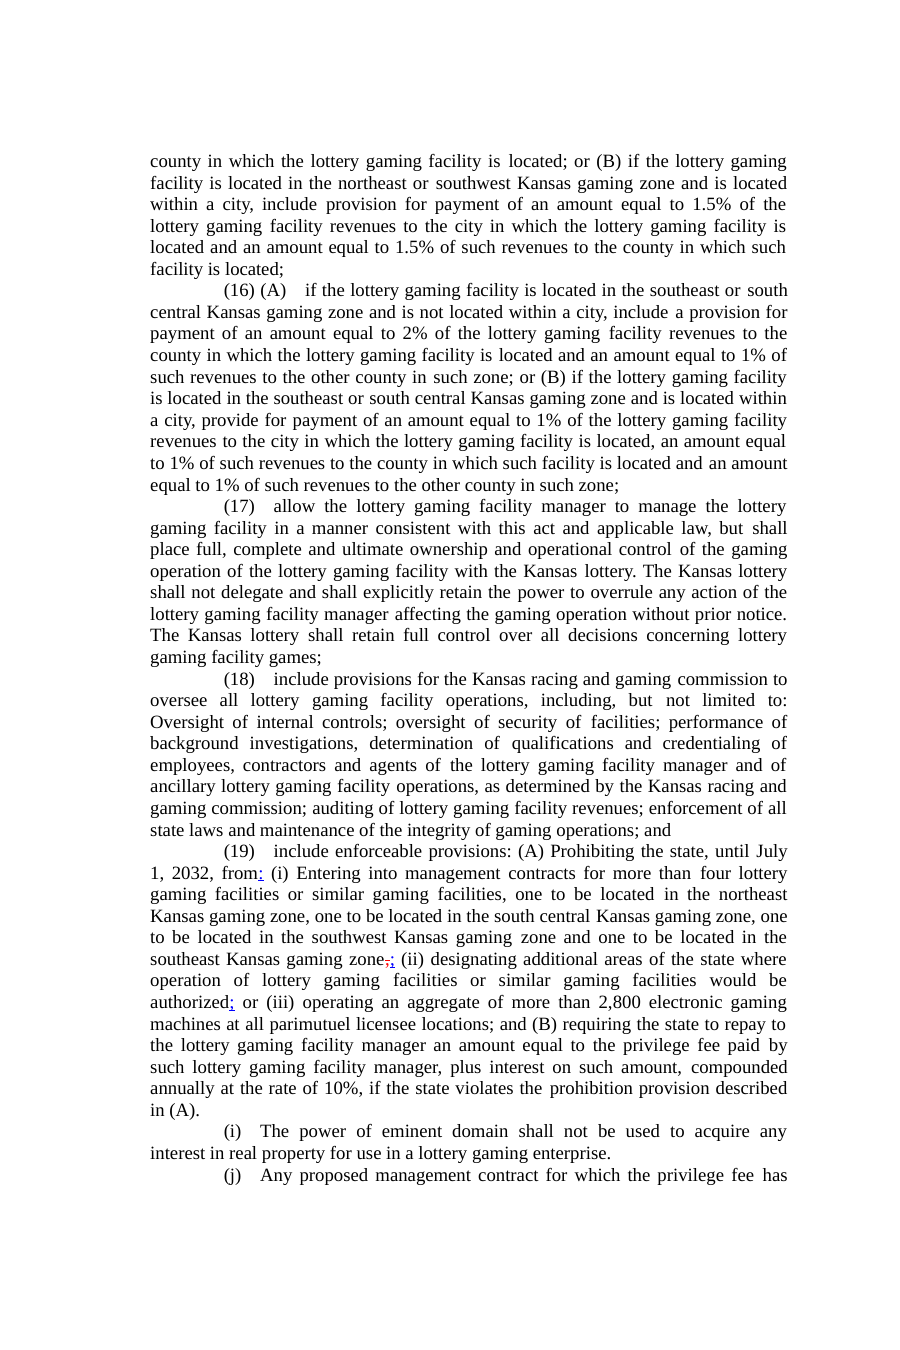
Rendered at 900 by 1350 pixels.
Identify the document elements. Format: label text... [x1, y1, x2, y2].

text (18) include provisions for the Kansas racing and gaming commission to oversee all lottery gaming facility operations, including, but not limited to: Oversight of internal controls; oversight of security of facilities; performance of background investigations, determination of qualifications and credentialing of employees, contractors and agents of the lottery gaming facility manager and of ancillary lottery gaming facility operations, as determined by the Kansas racing and gaming commission; auditing of lottery gaming facility revenues; enforcement of all state laws and maintenance of the integrity of gaming operations; and [150, 667, 787, 840]
text county in which the lottery gaming facility is located; or (B) if the lottery gaming facility is located in the northeast or southwest Kansas gaming zone and is located within a city, include provision for payment of an amount equal to 1.5% of the lottery gaming facility revenues to the city in which the lottery gaming facility is located and an amount equal to 1.5% of such revenues to the county in which such facility is located; [150, 150, 787, 279]
text (19) include enforceable provisions: (A) Prohibiting the state, until July 1, 2032, from: (i) Entering into management contracts for more than four lottery gaming facilities or similar gaming facilities, one to be located in the northeast Kansas gaming zone, one to be located in the south central Kansas gaming zone, one to be located in the southwest Kansas gaming zone and one to be located in the southeast Kansas gaming zone,; (ii) designating additional areas of the state where operation of lottery gaming facilities or similar gaming facilities would be authorized; or (iii) operating an aggregate of more than 2,800 electronic gaming machines at all parimutuel licensee locations; and (B) requiring the state to repay to the lottery gaming facility manager an amount equal to the privilege fee paid by such lottery gaming facility manager, plus interest on such amount, compounded annually at the rate of 10%, if the state violates the prohibition provision described in (A). [150, 840, 787, 1120]
text (j) Any proposed management contract for which the privilege fee has [150, 1163, 787, 1185]
text (16) (A) if the lottery gaming facility is located in the southeast or south central Kansas gaming zone and is not located within a city, include a provision for payment of an amount equal to 2% of the lottery gaming facility revenues to the county in which the lottery gaming facility is located and an amount equal to 1% of such revenues to the other county in such zone; or (B) if the lottery gaming facility is located in the southeast or south central Kansas gaming zone and is located within a city, provide for payment of an amount equal to 1% of the lottery gaming facility revenues to the city in which the lottery gaming facility is located, an amount equal to 1% of such revenues to the county in which such facility is located and an amount equal to 1% of such revenues to the other county in such zone; [150, 279, 787, 495]
text (17) allow the lottery gaming facility manager to manage the lottery gaming facility in a manner consistent with this act and applicable law, but shall place full, complete and ultimate ownership and operational control of the gaming operation of the lottery gaming facility with the Kansas lottery. The Kansas lottery shall not delegate and shall explicitly retain the power to overrule any action of the lottery gaming facility manager affecting the gaming operation without prior notice. The Kansas lottery shall retain full control over all decisions concerning lottery gaming facility games; [150, 495, 787, 667]
text (i) The power of eminent domain shall not be used to acquire any interest in real property for use in a lottery gaming enterprise. [150, 1120, 787, 1163]
